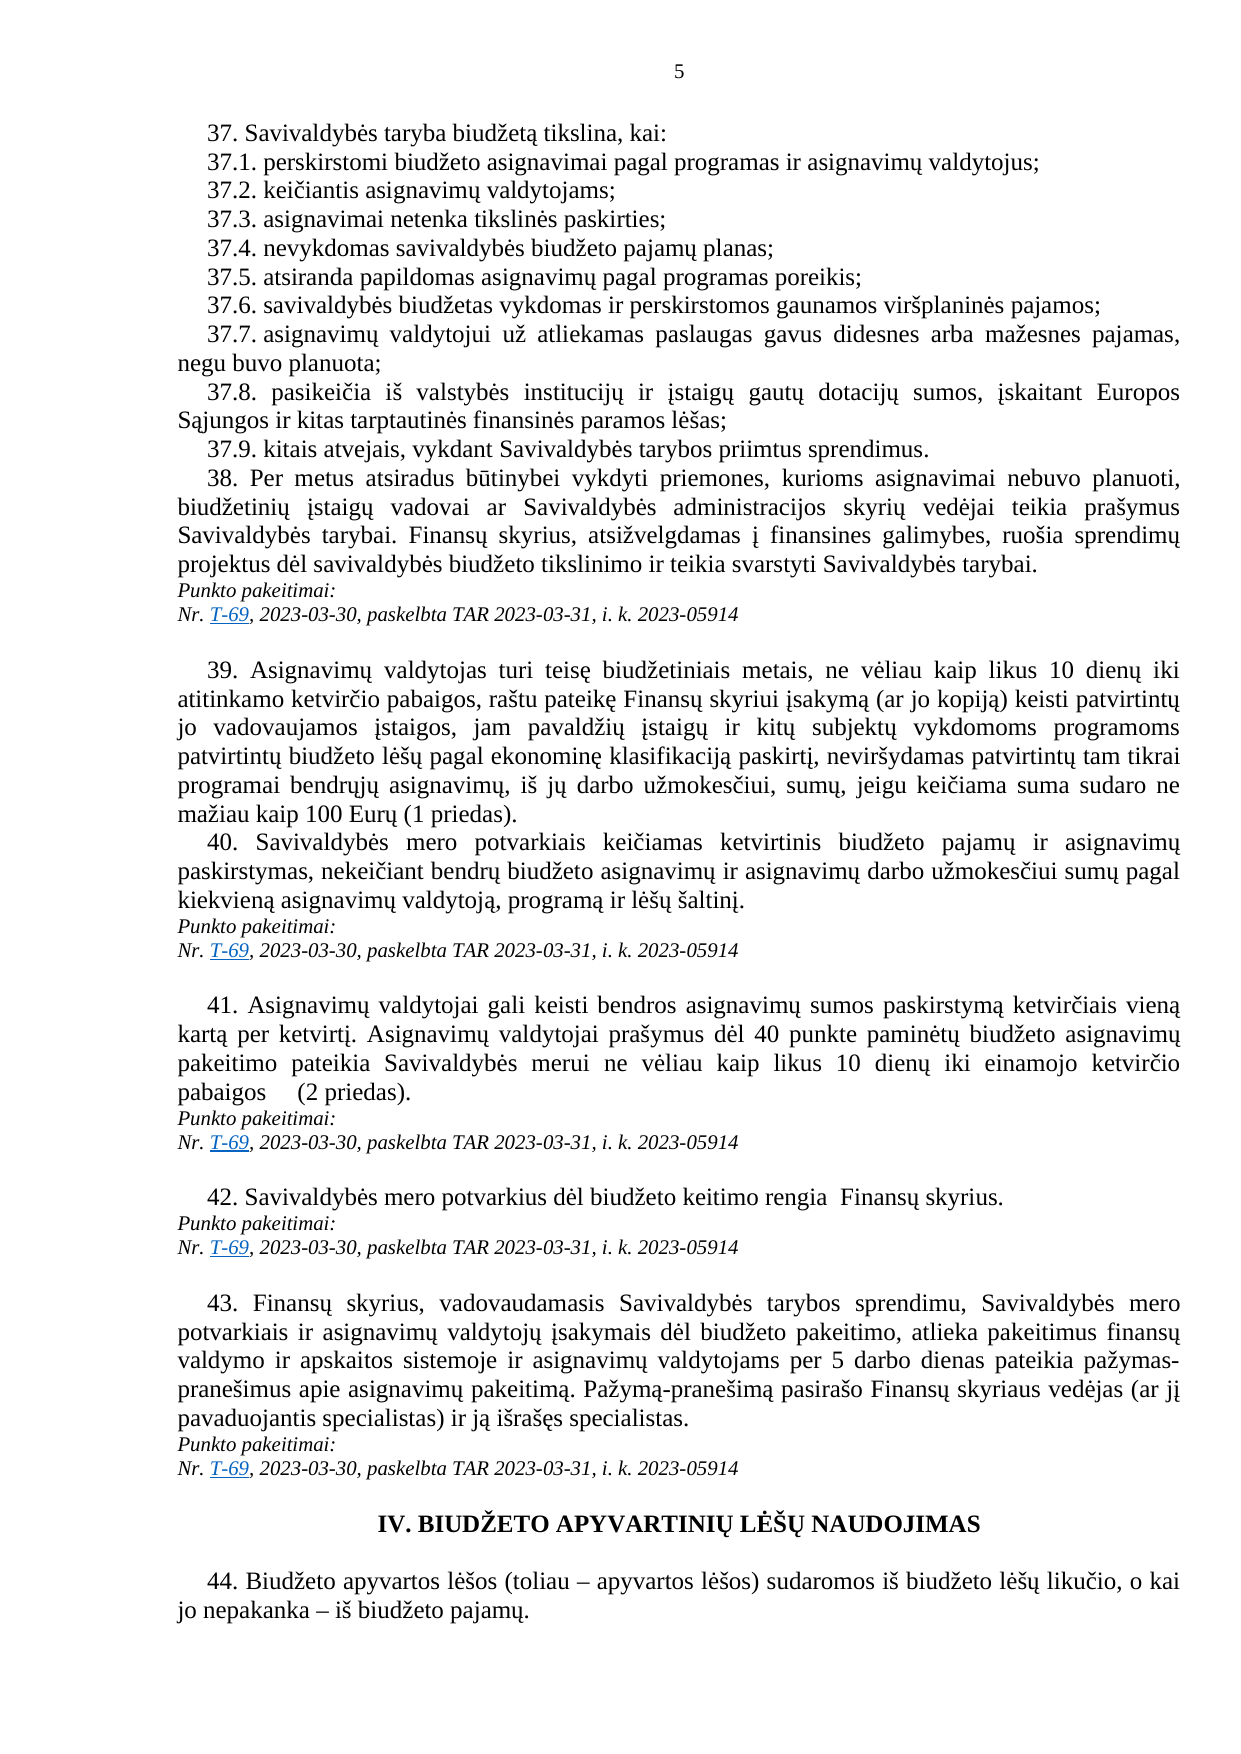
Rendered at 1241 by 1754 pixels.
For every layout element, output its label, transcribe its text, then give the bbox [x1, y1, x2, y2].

text 37.7. asignavimų valdytojui už atliekamas paslaugas gavus didesnes arba mažesnes pajamas, negu buvo planuota; [177, 319, 1181, 377]
text Nr. T-69, 2023-03-30, paskelbta TAR 2023-03-31, i. k. 2023-05914 [177, 602, 1181, 626]
text IV. BIUDŽETO APYVARTINIŲ LĖŠŲ NAUDOJIMAS [177, 1509, 1181, 1537]
text 43. Finansų skyrius, vadovaudamasis Savivaldybės tarybos sprendimu, Savivaldybės mero potvarkiais ir asignavimų valdytojų įsakymais dėl biudžeto pakeitimo, atlieka pakeitimus finansų valdymo ir apskaitos sistemoje ir asignavimų valdytojams per 5 darbo dienas pateikia pažymas-pranešimus apie asignavimų pakeitimą. Pažymą-pranešimą pasirašo Finansų skyriaus vedėjas (ar jį pavaduojantis specialistas) ir ją išrašęs specialistas. [177, 1288, 1181, 1432]
text 41. Asignavimų valdytojai gali keisti bendros asignavimų sumos paskirstymą ketvirčiais vieną kartą per ketvirtį. Asignavimų valdytojai prašymus dėl 40 punkte paminėtų biudžeto asignavimų pakeitimo pateikia Savivaldybės merui ne vėliau kaip likus 10 dienų iki einamojo ketvirčio pabaigos (2 priedas). [177, 991, 1181, 1106]
text 37. Savivaldybės taryba biudžetą tikslina, kai: [177, 118, 1181, 147]
text 38. Per metus atsiradus būtinybei vykdyti priemones, kurioms asignavimai nebuvo planuoti, biudžetinių įstaigų vadovai ar Savivaldybės administracijos skyrių vedėjai teikia prašymus Savivaldybės tarybai. Finansų skyrius, atsižvelgdamas į finansines galimybes, ruošia sprendimų projektus dėl savivaldybės biudžeto tikslinimo ir teikia svarstyti Savivaldybės tarybai. [177, 463, 1181, 578]
text Nr. T-69, 2023-03-30, paskelbta TAR 2023-03-31, i. k. 2023-05914 [177, 1235, 1181, 1259]
text Punkto pakeitimai: [177, 1211, 1181, 1235]
text 37.6. savivaldybės biudžetas vykdomas ir perskirstomos gaunamos viršplaninės pajamos; [177, 291, 1181, 319]
text Nr. T-69, 2023-03-30, paskelbta TAR 2023-03-31, i. k. 2023-05914 [177, 1456, 1181, 1480]
text Nr. T-69, 2023-03-30, paskelbta TAR 2023-03-31, i. k. 2023-05914 [177, 1130, 1181, 1154]
text Punkto pakeitimai: [177, 578, 1181, 602]
text Punkto pakeitimai: [177, 1106, 1181, 1130]
text 37.5. atsiranda papildomas asignavimų pagal programas poreikis; [177, 262, 1181, 291]
text 37.2. keičiantis asignavimų valdytojams; [177, 176, 1181, 204]
text Punkto pakeitimai: [177, 1432, 1181, 1456]
text 39. Asignavimų valdytojas turi teisę biudžetiniais metais, ne vėliau kaip likus 10 dienų iki atitinkamo ketvirčio pabaigos, raštu pateikę Finansų skyriui įsakymą (ar jo kopiją) keisti patvirtintų jo vadovaujamos įstaigos, jam pavaldžių įstaigų ir kitų subjektų vykdomoms programoms patvirtintų biudžeto lėšų pagal ekonominę klasifikaciją paskirtį, neviršydamas patvirtintų tam tikrai programai bendrųjų asignavimų, iš jų darbo užmokesčiui, sumų, jeigu keičiama suma sudaro ne mažiau kaip 100 Eurų (1 priedas). [177, 655, 1181, 827]
text 37.9. kitais atvejais, vykdant Savivaldybės tarybos priimtus sprendimus. [177, 434, 1181, 463]
text Nr. T-69, 2023-03-30, paskelbta TAR 2023-03-31, i. k. 2023-05914 [177, 938, 1181, 962]
text Punkto pakeitimai: [177, 914, 1181, 938]
text 37.4. nevykdomas savivaldybės biudžeto pajamų planas; [177, 233, 1181, 262]
text 42. Savivaldybės mero potvarkius dėl biudžeto keitimo rengia Finansų skyrius. [177, 1182, 1181, 1211]
text 37.3. asignavimai netenka tikslinės paskirties; [177, 204, 1181, 233]
text 44. Biudžeto apyvartos lėšos (toliau – apyvartos lėšos) sudaromos iš biudžeto lėšų likučio, o kai jo nepakanka – iš biudžeto pajamų. [177, 1566, 1181, 1624]
text 40. Savivaldybės mero potvarkiais keičiamas ketvirtinis biudžeto pajamų ir asignavimų paskirstymas, nekeičiant bendrų biudžeto asignavimų ir asignavimų darbo užmokesčiui sumų pagal kiekvieną asignavimų valdytoją, programą ir lėšų šaltinį. [177, 827, 1181, 914]
text 37.8. pasikeičia iš valstybės institucijų ir įstaigų gautų dotacijų sumos, įskaitant Europos Sąjungos ir kitas tarptautinės finansinės paramos lėšas; [177, 377, 1181, 434]
text 37.1. perskirstomi biudžeto asignavimai pagal programas ir asignavimų valdytojus; [177, 147, 1181, 176]
